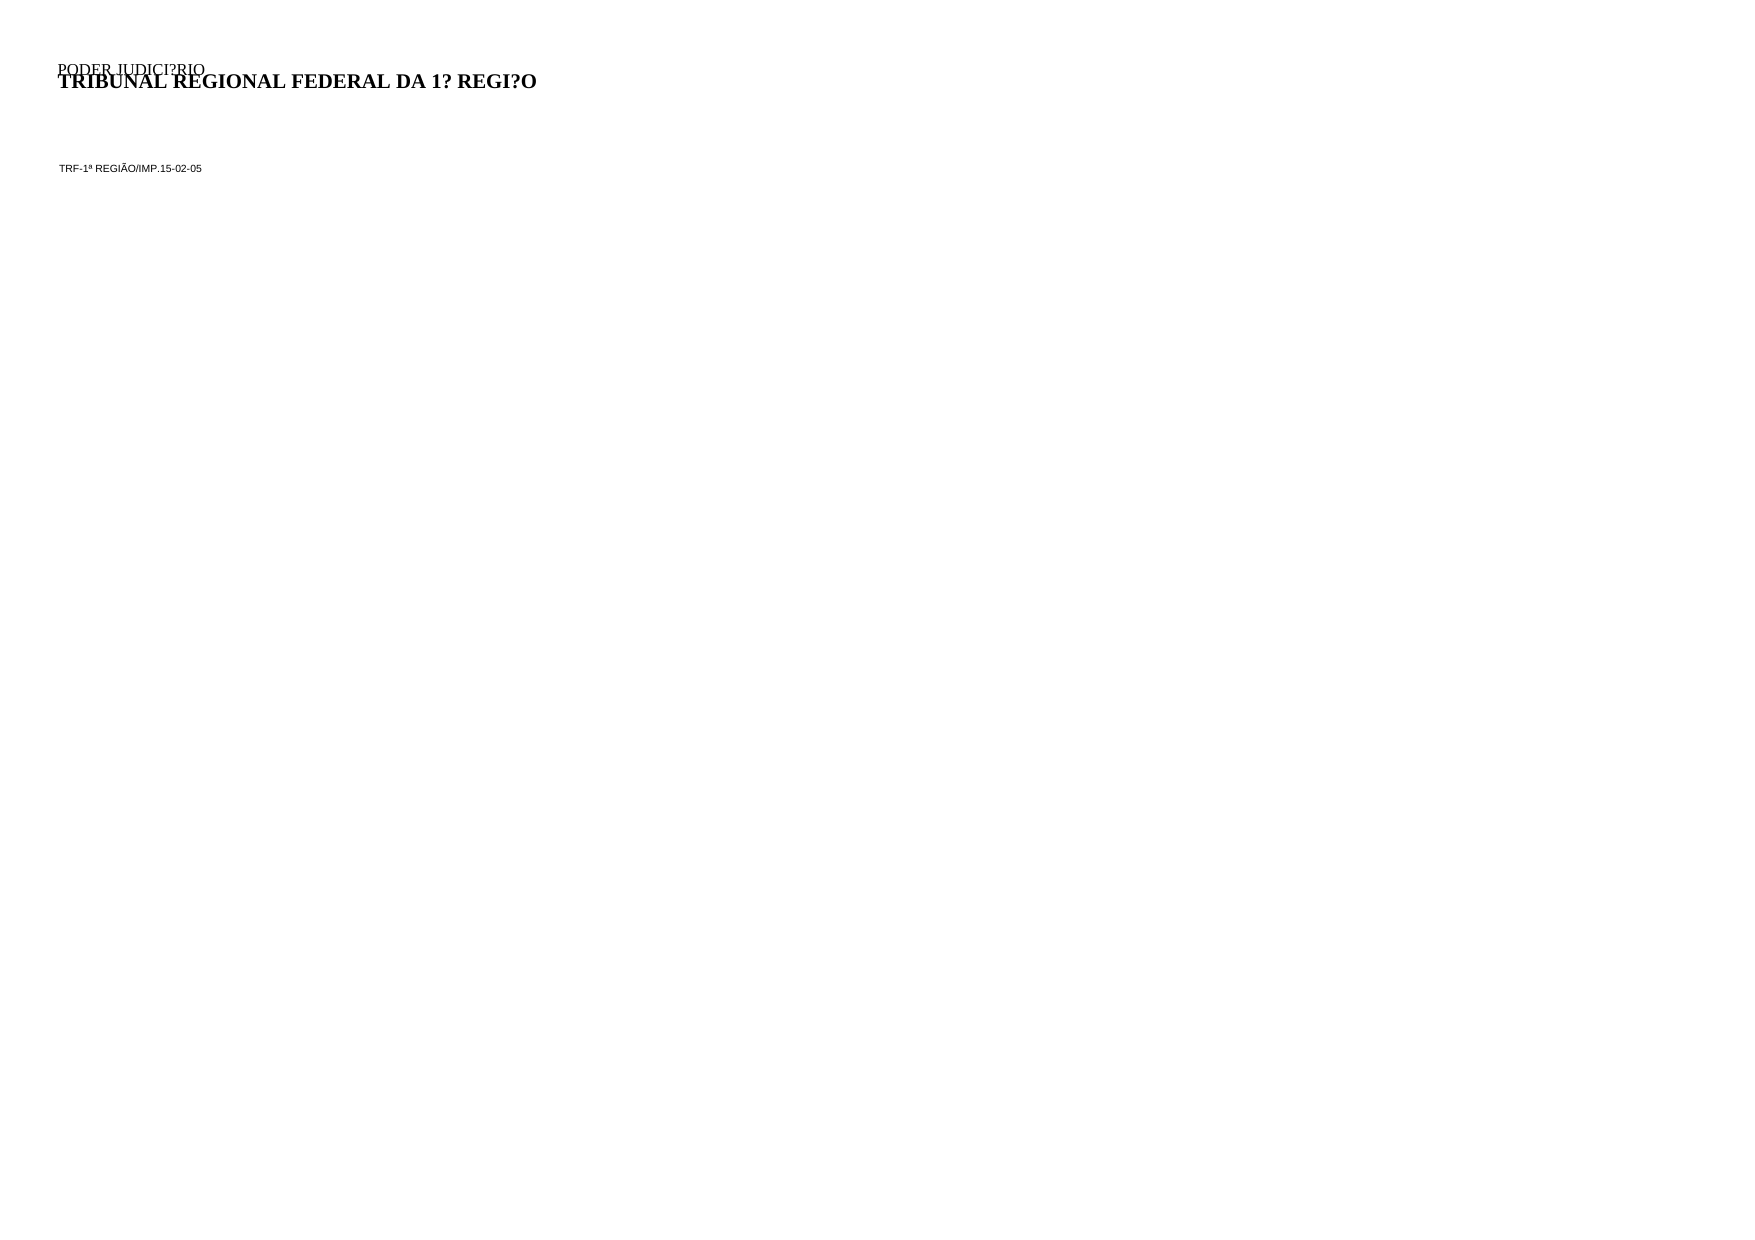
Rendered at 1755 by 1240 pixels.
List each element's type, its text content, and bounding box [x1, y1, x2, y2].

text TRF-1ª REGIÃO/IMP.15-02-05 [59, 162, 1535, 174]
